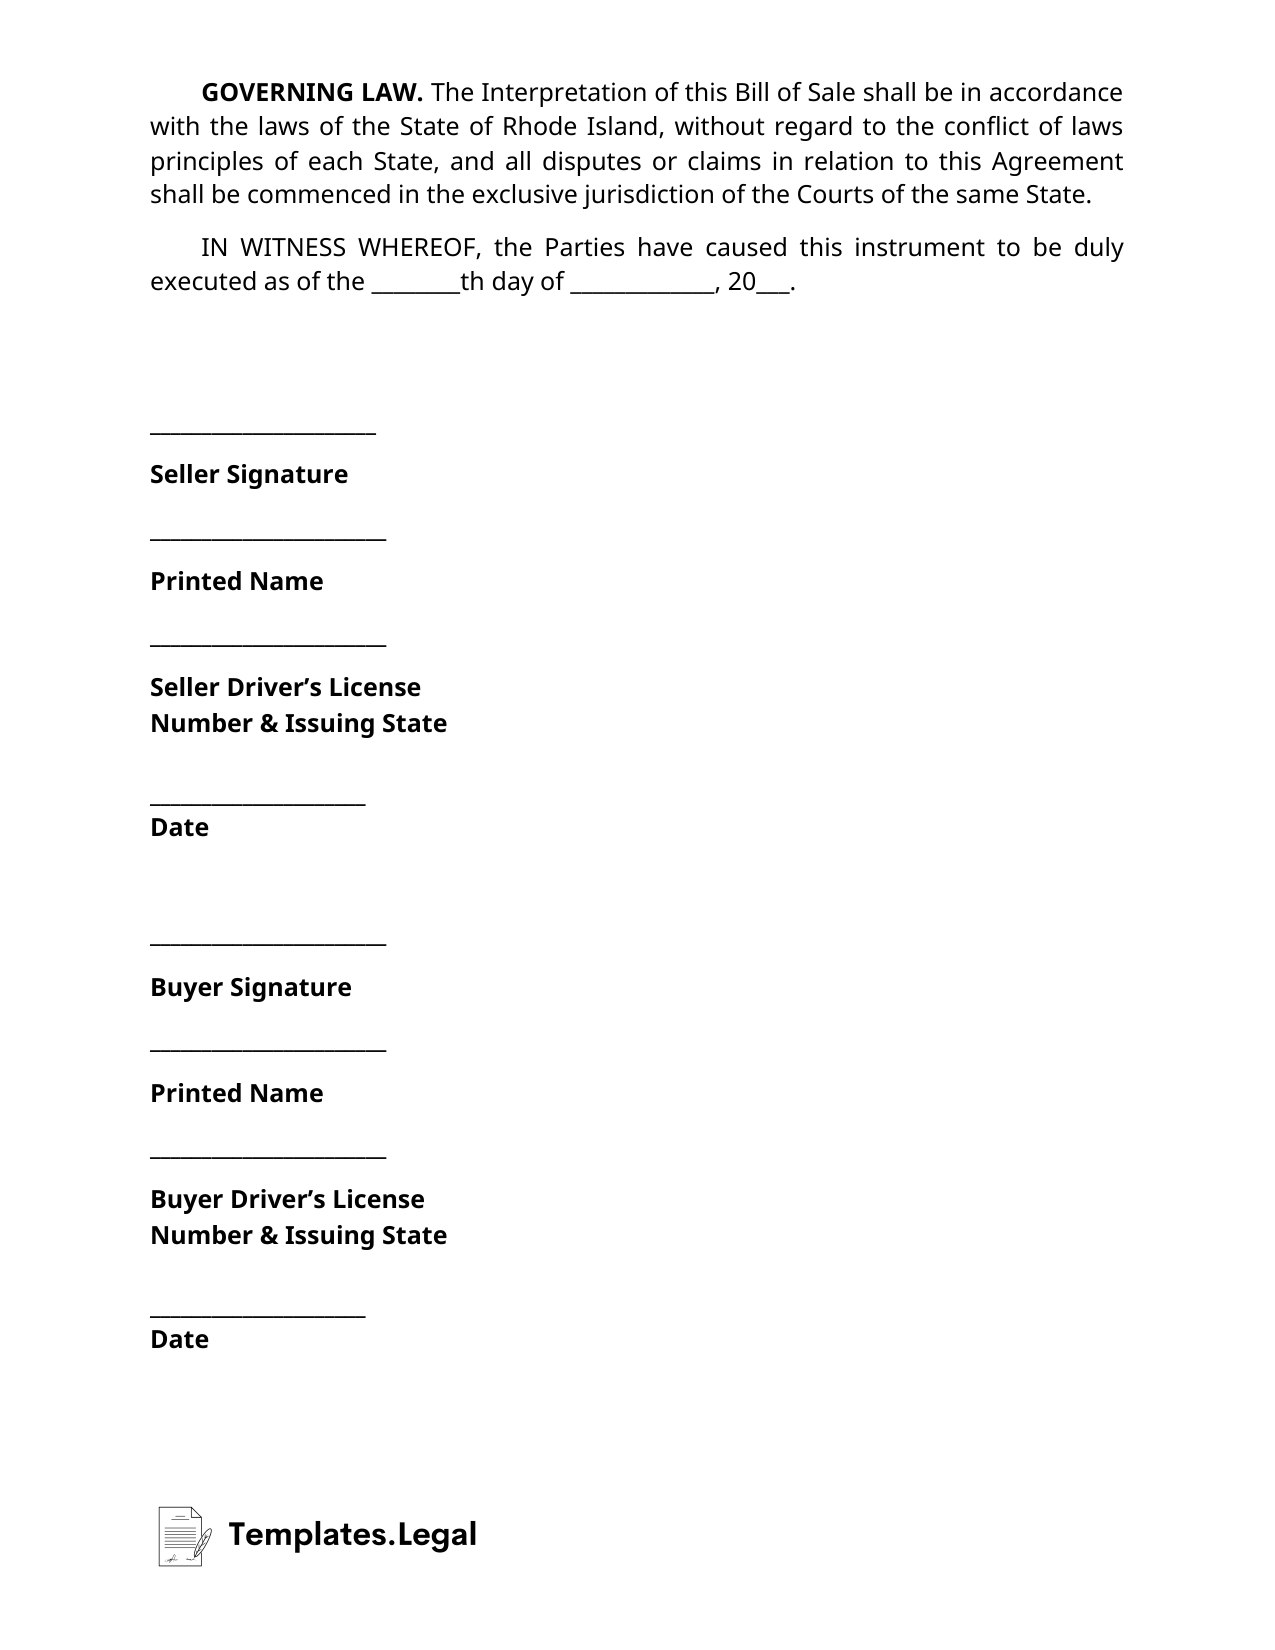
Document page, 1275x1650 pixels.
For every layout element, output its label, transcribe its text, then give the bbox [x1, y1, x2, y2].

text _______________________ [150, 510, 1125, 544]
text Printed Name [150, 1075, 1125, 1109]
text _______________________ [150, 916, 1125, 950]
text Seller Driver’s License [150, 669, 1125, 703]
text _______________________ [150, 1128, 1125, 1162]
text Number & Issuing State [150, 706, 1125, 740]
text IN WITNESS WHEREOF, the Parties have caused this instrument to be duly executed as of the ________th day of _____________, 20___. [150, 230, 1125, 298]
text Seller Signature [150, 457, 1125, 491]
text _____________________ [150, 776, 1125, 810]
text _______________________ [150, 1022, 1125, 1056]
text Date [150, 1322, 1125, 1356]
text Date [150, 810, 1125, 844]
text Buyer Signature [150, 969, 1125, 1003]
text _______________________ [150, 616, 1125, 650]
text Number & Issuing State [150, 1218, 1125, 1252]
text Buyer Driver’s License [150, 1181, 1125, 1215]
text Printed Name [150, 563, 1125, 597]
text GOVERNING LAW. The Interpretation of this Bill of Sale shall be in accordance with the laws of the State of Rhode Island, without regard to the conflict of laws principles of each State, and all disputes or claims in relation to this Agreement shall be commenced in the exclusive jurisdiction of the Courts of the same State. [150, 75, 1125, 211]
text _____________________ [150, 1288, 1125, 1322]
text ______________________ [150, 404, 1125, 438]
